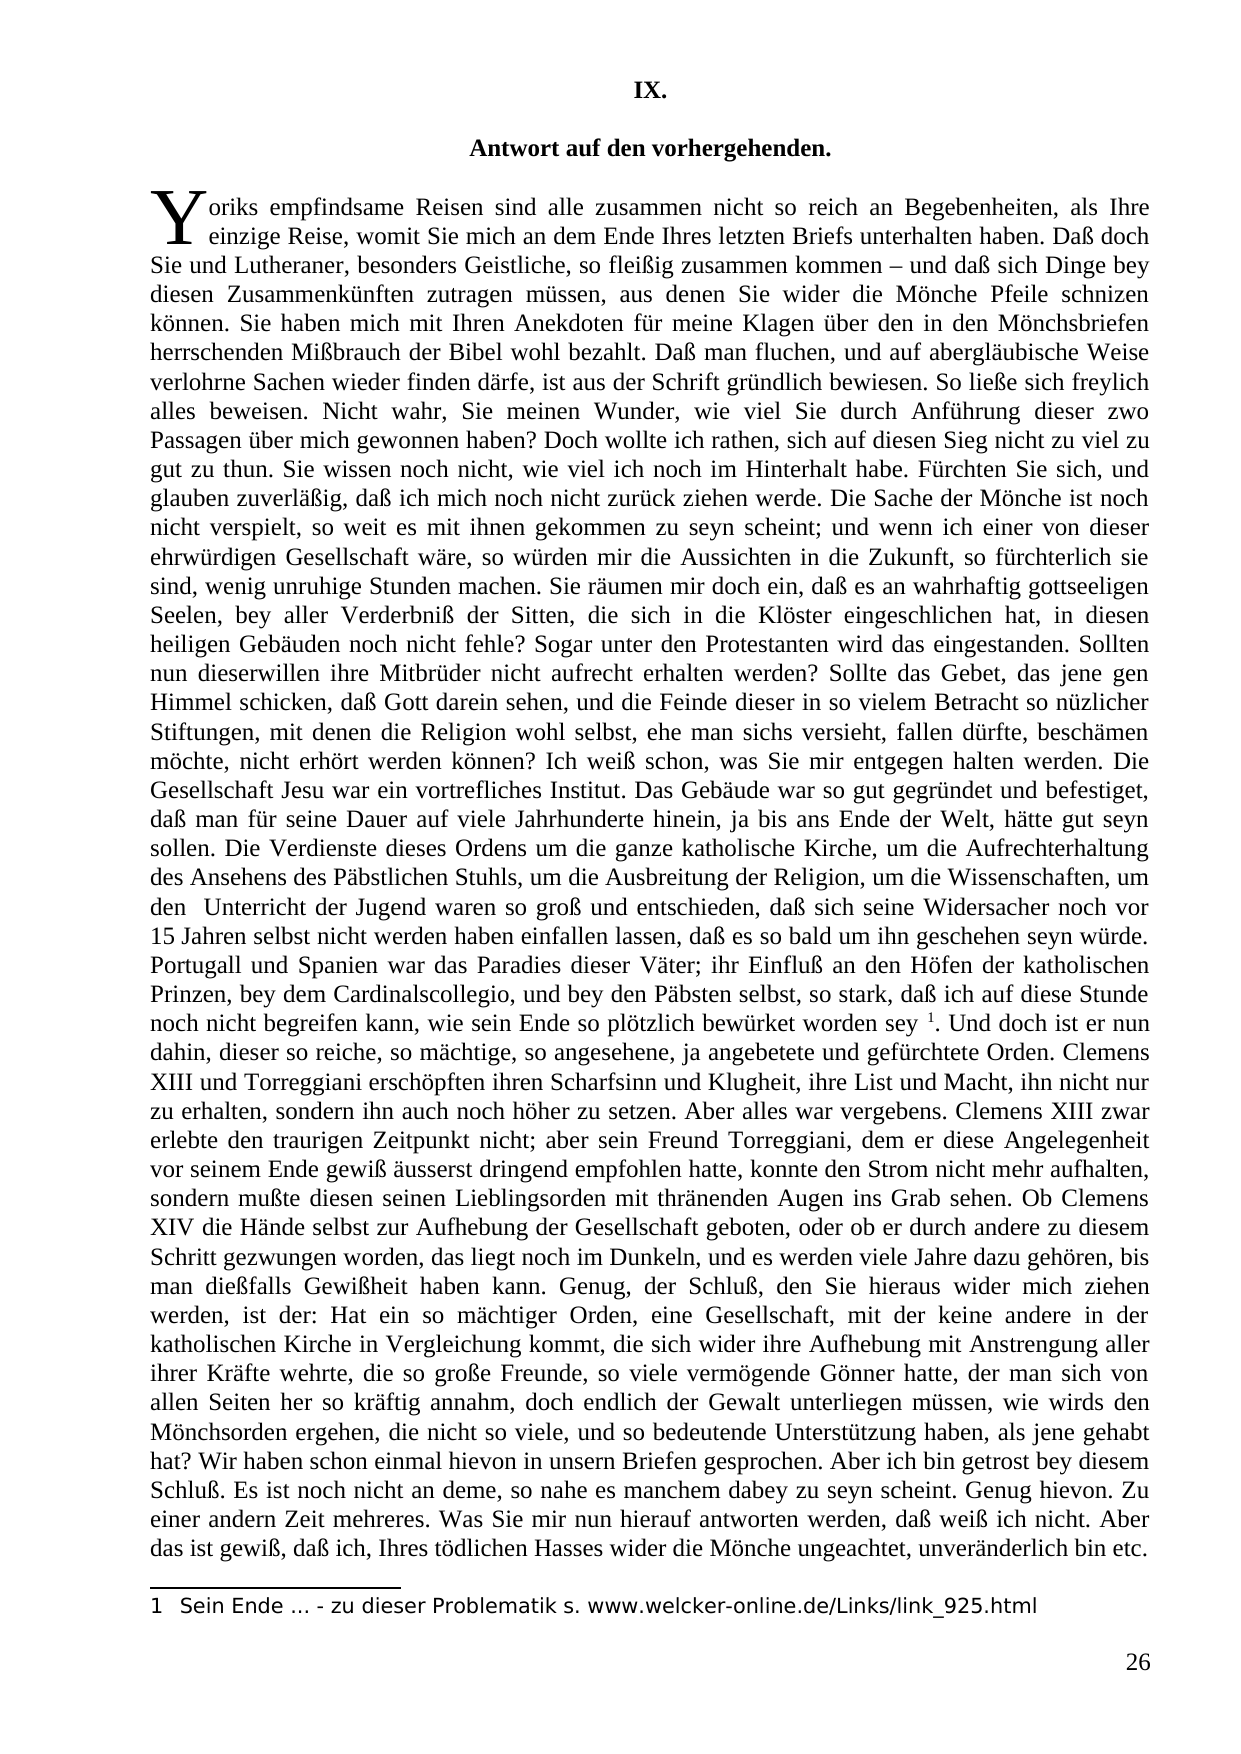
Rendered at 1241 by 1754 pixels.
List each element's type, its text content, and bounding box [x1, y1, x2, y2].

text Sein Ende ... - zu dieser Problematik s. www.welcker-online.de/Links/link_925.html [150, 1594, 1151, 1618]
text Yoriks empfindsame Reisen sind alle zusammen nicht so reich an Begebenheiten, als Ihre einzige Reise, womit Sie mich an dem Ende Ihres letzten Briefs unterhalten haben. Daß doch Sie und Lutheraner, besonders Geistliche, so fleißig zusammen kommen – und daß sich Dinge bey diesen Zusammenkünften zutragen müssen, aus denen Sie wider die Mönche Pfeile schnizen können. Sie haben mich mit Ihren Anekdoten für meine Klagen über den in den Mönchsbriefen herrschenden Mißbrauch der Bibel wohl bezahlt. Daß man fluchen, und auf abergläubische Weise verlohrne Sachen wieder finden därfe, ist aus der Schrift gründlich bewiesen. So ließe sich freylich alles beweisen. Nicht wahr, Sie meinen Wunder, wie viel Sie durch Anführung dieser zwo Passagen über mich gewonnen haben? Doch wollte ich rathen, sich auf diesen Sieg nicht zu viel zu gut zu thun. Sie wissen noch nicht, wie viel ich noch im Hinterhalt habe. Fürchten Sie sich, und glauben zuverläßig, daß ich mich noch nicht zurück ziehen werde. Die Sache der Mönche ist noch nicht verspielt, so weit es mit ihnen gekommen zu seyn scheint; und wenn ich einer von dieser ehrwürdigen Gesellschaft wäre, so würden mir die Aussichten in die Zukunft, so fürchterlich sie sind, wenig unruhige Stunden machen. Sie räumen mir doch ein, daß es an wahrhaftig gottseeligen Seelen, bey aller Verderbniß der Sitten, die sich in die Klöster eingeschlichen hat, in diesen heiligen Gebäuden noch nicht fehle? Sogar unter den Protestanten wird das eingestanden. Sollten nun dieserwillen ihre Mitbrüder nicht aufrecht erhalten werden? Sollte das Gebet, das jene gen Himmel schicken, daß Gott darein sehen, und die Feinde dieser in so vielem Betracht so nüzlicher Stiftungen, mit denen die Religion wohl selbst, ehe man sichs versieht, fallen dürfte, beschämen möchte, nicht erhört werden können? Ich weiß schon, was Sie mir entgegen halten werden. Die Gesellschaft Jesu war ein vortrefliches Institut. Das Gebäude war so gut gegründet und befestiget, daß man für seine Dauer auf viele Jahrhunderte hinein, ja bis ans Ende der Welt, hätte gut seyn sollen. Die Verdienste dieses Ordens um die ganze katholische Kirche, um die Aufrechterhaltung des Ansehens des Päbstlichen Stuhls, um die Ausbreitung der Religion, um die Wissenschaften, um den Unterricht der Jugend waren so groß und entschieden, daß sich seine Widersacher noch vor 15 Jahren selbst nicht werden haben einfallen lassen, daß es so bald um ihn geschehen seyn würde. Portugall und Spanien war das Paradies dieser Väter; ihr Einfluß an den Höfen der katholischen Prinzen, bey dem Cardinalscollegio, und bey den Päbsten selbst, so stark, daß ich auf diese Stunde noch nicht begreifen kann, wie sein Ende so plötzlich bewürket worden sey . Und doch ist er nun dahin, dieser so reiche, so mächtige, so angesehene, ja angebetete und gefürchtete Orden. Clemens XIII und Torreggiani erschöpften ihren Scharfsinn und Klugheit, ihre List und Macht, ihn nicht nur zu erhalten, sondern ihn auch noch höher zu setzen. Aber alles war vergebens. Clemens XIII zwar erlebte den traurigen Zeitpunkt nicht; aber sein Freund Torreggiani, dem er diese Angelegenheit vor seinem Ende gewiß äusserst dringend empfohlen hatte, konnte den Strom nicht mehr aufhalten, sondern mußte diesen seinen Lieblingsorden mit thränenden Augen ins Grab sehen. Ob Clemens XIV die Hände selbst zur Aufhebung der Gesellschaft geboten, oder ob er durch andere zu diesem Schritt gezwungen worden, das liegt noch im Dunkeln, und es werden viele Jahre dazu gehören, bis man dießfalls Gewißheit haben kann. Genug, der Schluß, den Sie hieraus wider mich ziehen werden, ist der: Hat ein so mächtiger Orden, eine Gesellschaft, mit der keine andere in der katholischen Kirche in Vergleichung kommt, die sich wider ihre Aufhebung mit Anstrengung aller ihrer Kräfte wehrte, die so große Freunde, so viele vermögende Gönner hatte, der man sich von allen Seiten her so kräftig annahm, doch endlich der Gewalt unterliegen müssen, wie wirds den Mönchsorden ergehen, die nicht so viele, und so bedeutende Unterstützung haben, als jene gehabt hat? Wir haben schon einmal hievon in unsern Briefen gesprochen. Aber ich bin getrost bey diesem Schluß. Es ist noch nicht an deme, so nahe es manchem dabey zu seyn scheint. Genug hievon. Zu einer andern Zeit mehreres. Was Sie mir nun hierauf antworten werden, daß weiß ich nicht. Aber das ist gewiß, daß ich, Ihres tödlichen Hasses wider die Mönche ungeachtet, unveränderlich bin etc. [150, 191, 1151, 1562]
text Antwort auf den vorhergehenden. [150, 133, 1151, 162]
text IX. [150, 75, 1151, 104]
